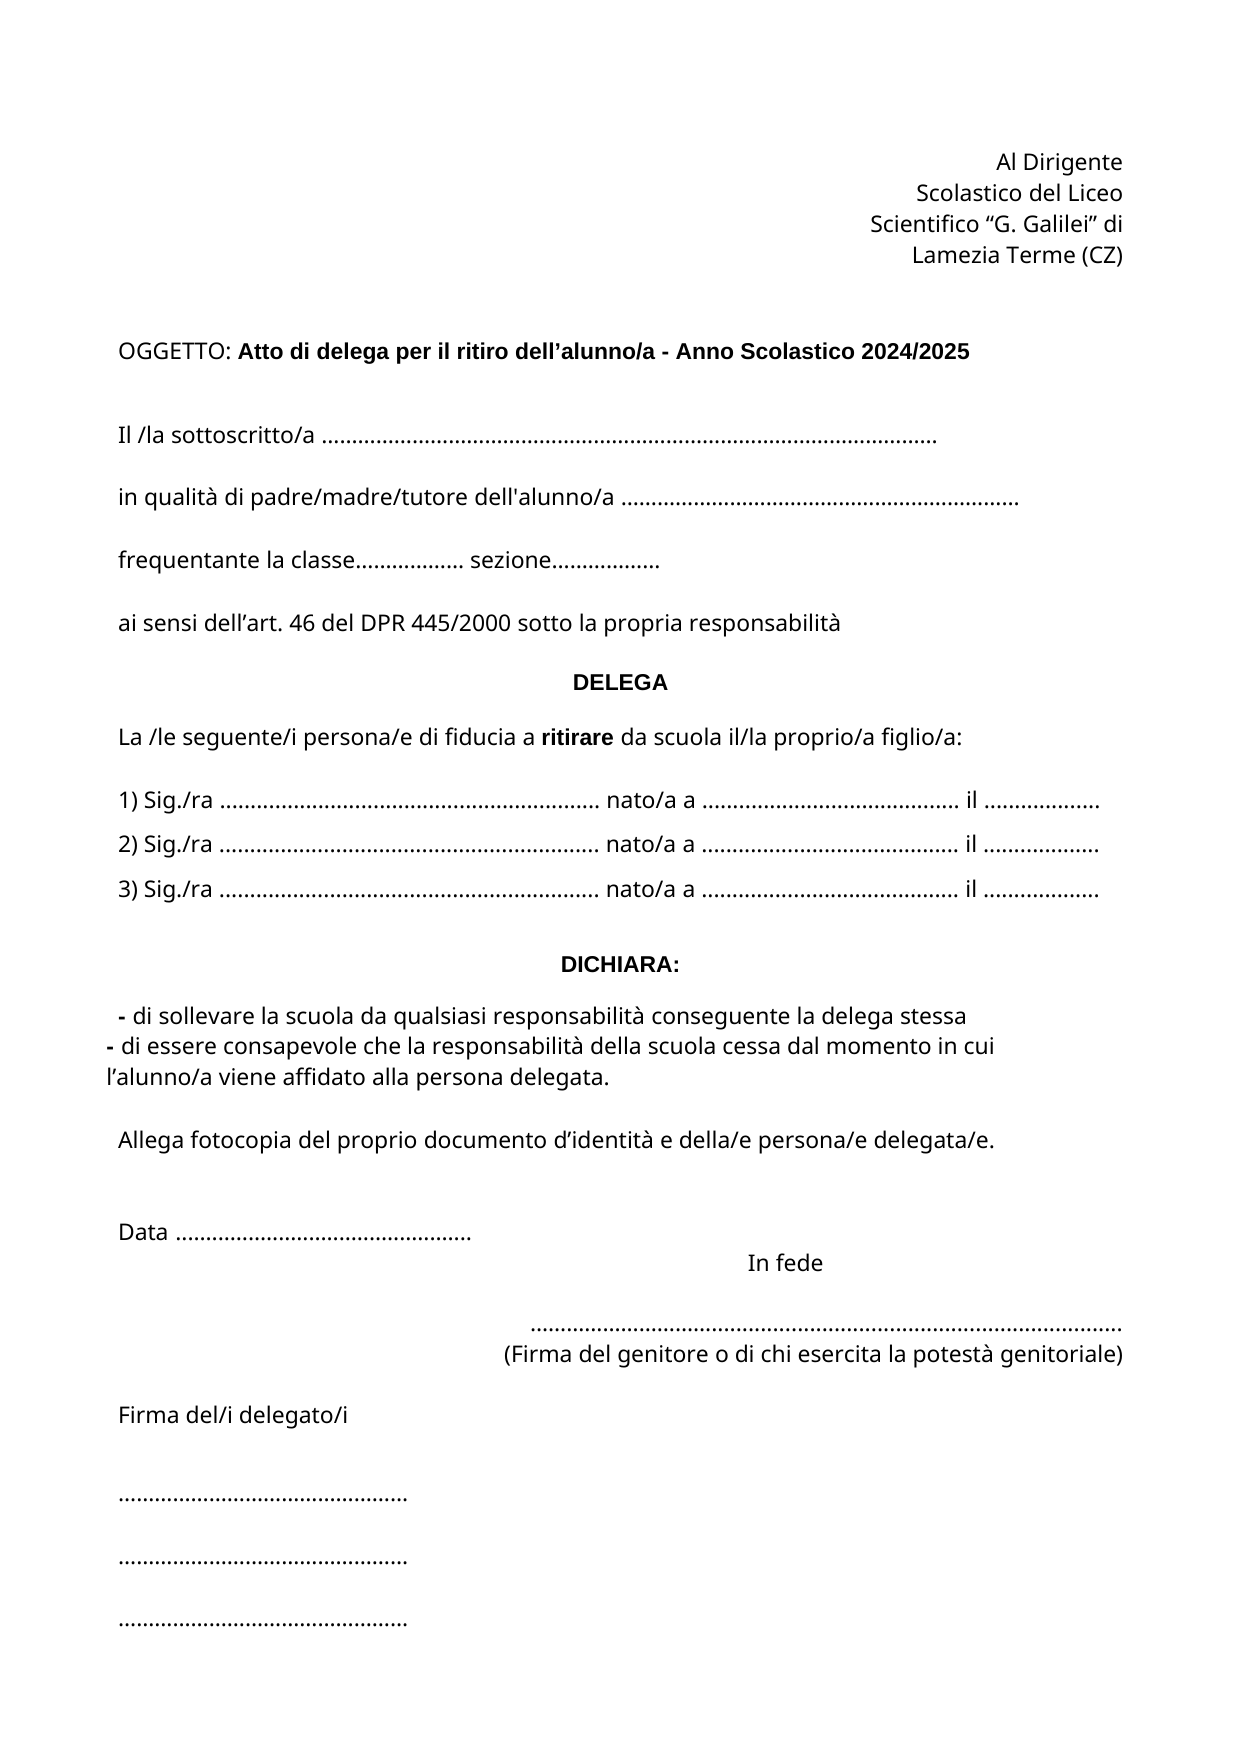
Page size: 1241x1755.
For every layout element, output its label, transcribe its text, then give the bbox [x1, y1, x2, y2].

text Il /la sottoscritto/a ………………………………………………………………………………………… [118, 419, 1134, 450]
text …………………………................................................................... [106, 1307, 1123, 1338]
text ………………………………………… [118, 1477, 1134, 1508]
text ………………………………………… [118, 1602, 1134, 1634]
text frequentante la classe……………… sezione……………… [118, 544, 1134, 575]
text Data ................................................. [118, 1215, 1134, 1247]
text Firma del/i delegato/i [118, 1399, 1134, 1430]
text 1) Sig./ra .............................................................. nato/a a .......................................... il ................... [118, 784, 1134, 815]
text Allega fotocopia del proprio documento d’identità e della/e persona/e delegata/e. [118, 1124, 1134, 1155]
list di essere consapevole che la responsabilità della scuola cessa dal momento in cui l’alunno/a viene affidato alla persona delegata. [106, 1030, 1073, 1092]
list di sollevare la scuola da qualsiasi responsabilità conseguente la delega stessa [118, 1004, 1134, 1030]
text ………………………………………… [118, 1540, 1134, 1571]
text La /le seguente/i persona/e di fiducia a ritirare da scuola il/la proprio/a figlio/a: [118, 721, 1134, 753]
text 3) Sig./ra .............................................................. nato/a a .......................................... il ................... [118, 873, 1134, 904]
text In fede [748, 1247, 1134, 1278]
text Al Dirigente Scolastico del Liceo Scientifico “G. Galilei” di Lamezia Terme (CZ) [804, 146, 1123, 271]
text (Firma del genitore o di chi esercita la potestà genitoriale) [106, 1338, 1123, 1370]
subtitle OGGETTO: Atto di delega per il ritiro dell’alunno/a - Anno Scolastico 2024/2025 [118, 335, 1134, 366]
text in qualità di padre/madre/tutore dell'alunno/a ………………………………………………………… [118, 481, 1134, 513]
text ai sensi dell’art. 46 del DPR 445/2000 sotto la propria responsabilità [118, 606, 1134, 638]
subtitle DICHIARA: [558, 951, 682, 977]
text 2) Sig./ra .............................................................. nato/a a .......................................... il ................... [118, 828, 1134, 859]
subtitle DELEGA [558, 668, 682, 695]
